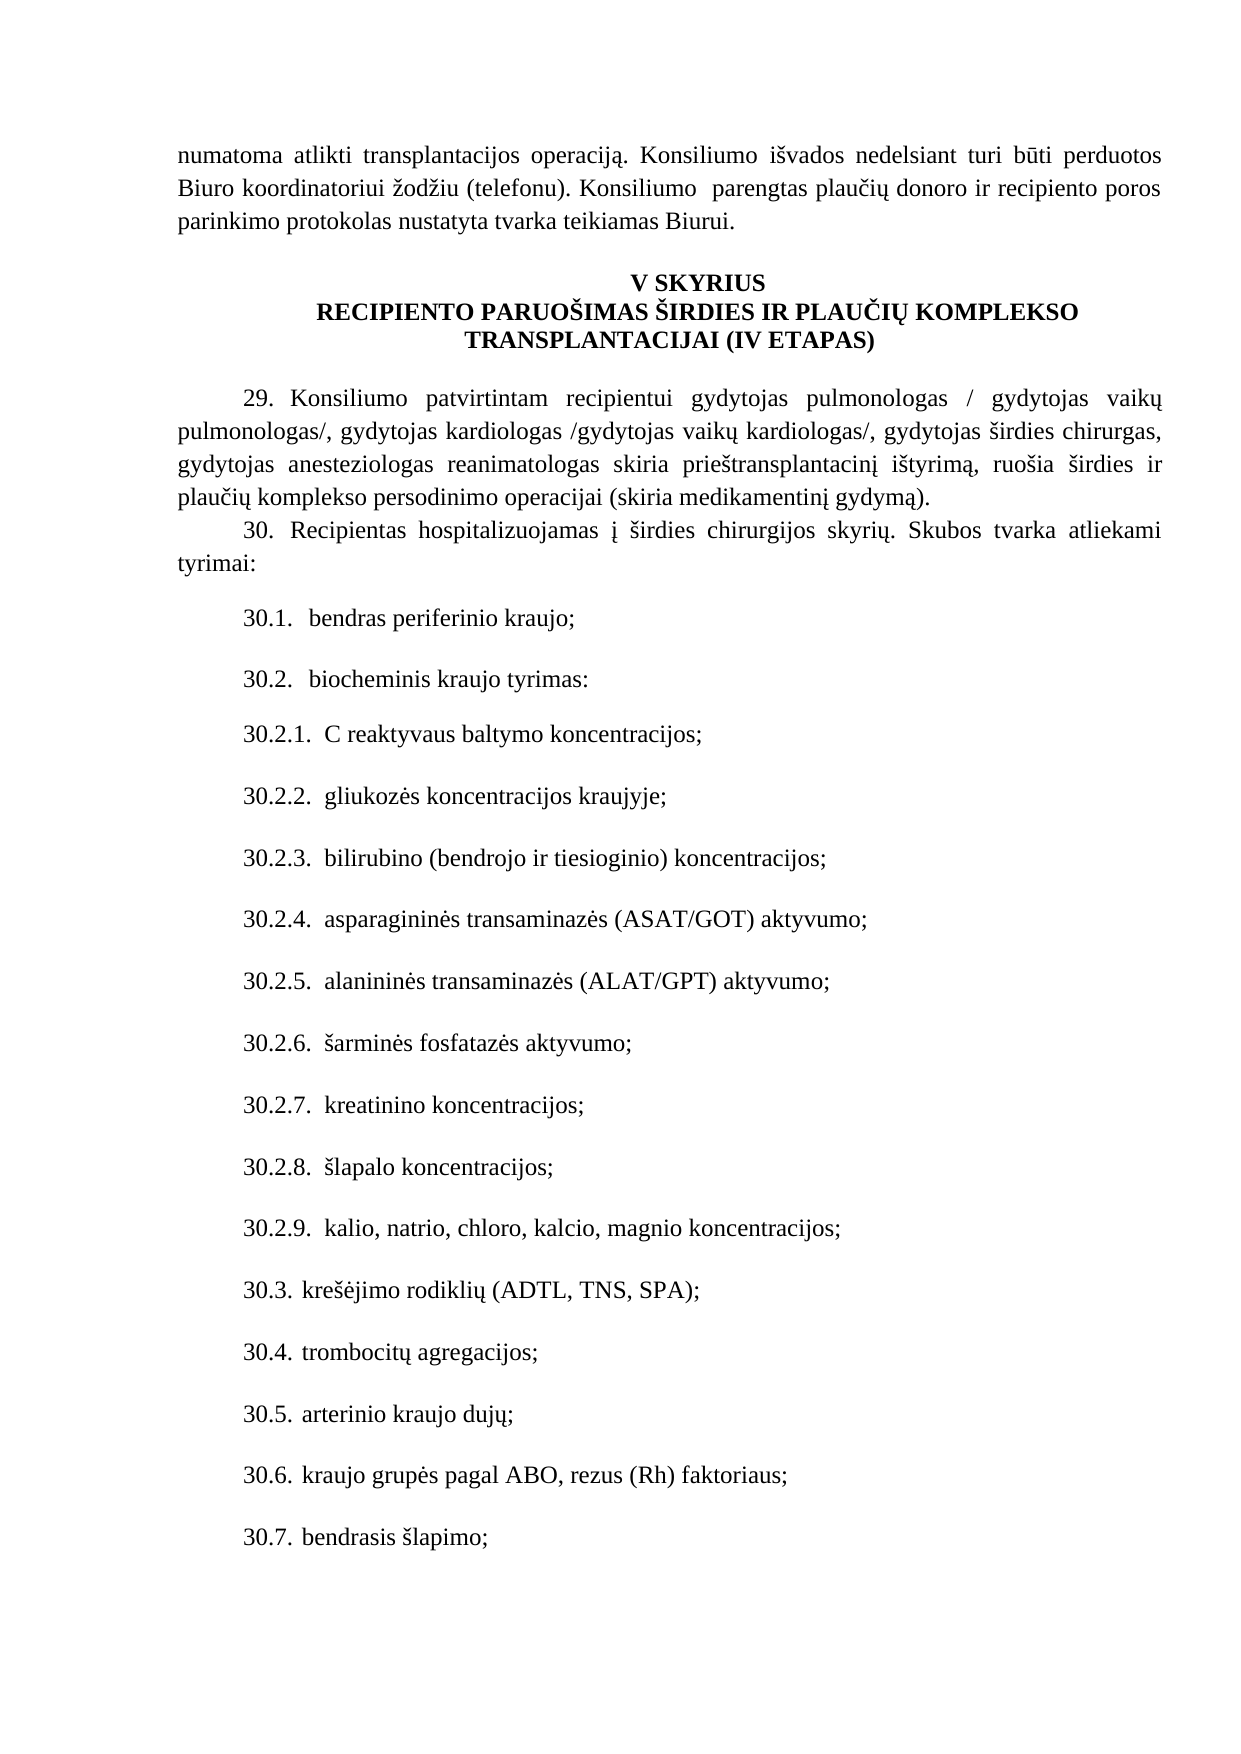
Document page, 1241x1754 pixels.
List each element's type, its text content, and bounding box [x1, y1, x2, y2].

text 30.2.1. C reaktyvaus baltymo koncentracijos; [177, 719, 1162, 748]
text 30.2.5. alanininės transaminazės (ALAT/GPT) aktyvumo; [177, 966, 1162, 995]
text 30.2.4. asparagininės transaminazės (ASAT/GOT) aktyvumo; [177, 904, 1162, 933]
text 30.2.7. kreatinino koncentracijos; [177, 1090, 1162, 1118]
text 30. Recipientas hospitalizuojamas į širdies chirurgijos skyrių. Skubos tvarka atliekami tyrimai: [177, 515, 1162, 577]
text numatoma atlikti transplantacijos operaciją. Konsiliumo išvados nedelsiant turi būti perduotos Biuro koordinatoriui žodžiu (telefonu). Konsiliumo parengtas plaučių donoro ir recipiento poros parinkimo protokolas nustatyta tvarka teikiamas Biurui. [177, 140, 1162, 235]
text V SKYRIUS [177, 268, 1162, 297]
text 30.4. trombocitų agregacijos; [177, 1337, 1162, 1366]
text 30.5. arterinio kraujo dujų; [177, 1399, 1162, 1427]
text 30.2.6. šarminės fosfatazės aktyvumo; [177, 1028, 1162, 1057]
text 30.2. biocheminis kraujo tyrimas: [177, 664, 1162, 693]
text 30.1. bendras periferinio kraujo; [177, 603, 1162, 632]
text 30.2.2. gliukozės koncentracijos kraujyje; [177, 781, 1162, 810]
text 30.3. krešėjimo rodiklių (ADTL, TNS, SPA); [177, 1275, 1162, 1304]
text RECIPIENTO PARUOŠIMAS ŠIRDIES IR PLAUČIŲ KOMPLEKSO TRANSPLANTACIJAI (IV ETAPAS) [177, 297, 1162, 354]
text 30.2.3. bilirubino (bendrojo ir tiesioginio) koncentracijos; [177, 843, 1162, 871]
text 30.7. bendrasis šlapimo; [177, 1522, 1162, 1551]
text 29. Konsiliumo patvirtintam recipientui gydytojas pulmonologas / gydytojas vaikų pulmonologas/, gydytojas kardiologas /gydytojas vaikų kardiologas/, gydytojas širdies chirurgas, gydytojas anesteziologas reanimatologas skiria prieštransplantacinį ištyrimą, ruošia širdies ir plaučių komplekso persodinimo operacijai (skiria medikamentinį gydymą). [177, 383, 1162, 511]
text 30.2.8. šlapalo koncentracijos; [177, 1152, 1162, 1180]
text 30.2.9. kalio, natrio, chloro, kalcio, magnio koncentracijos; [177, 1213, 1162, 1242]
text 30.6. kraujo grupės pagal ABO, rezus (Rh) faktoriaus; [177, 1460, 1162, 1489]
